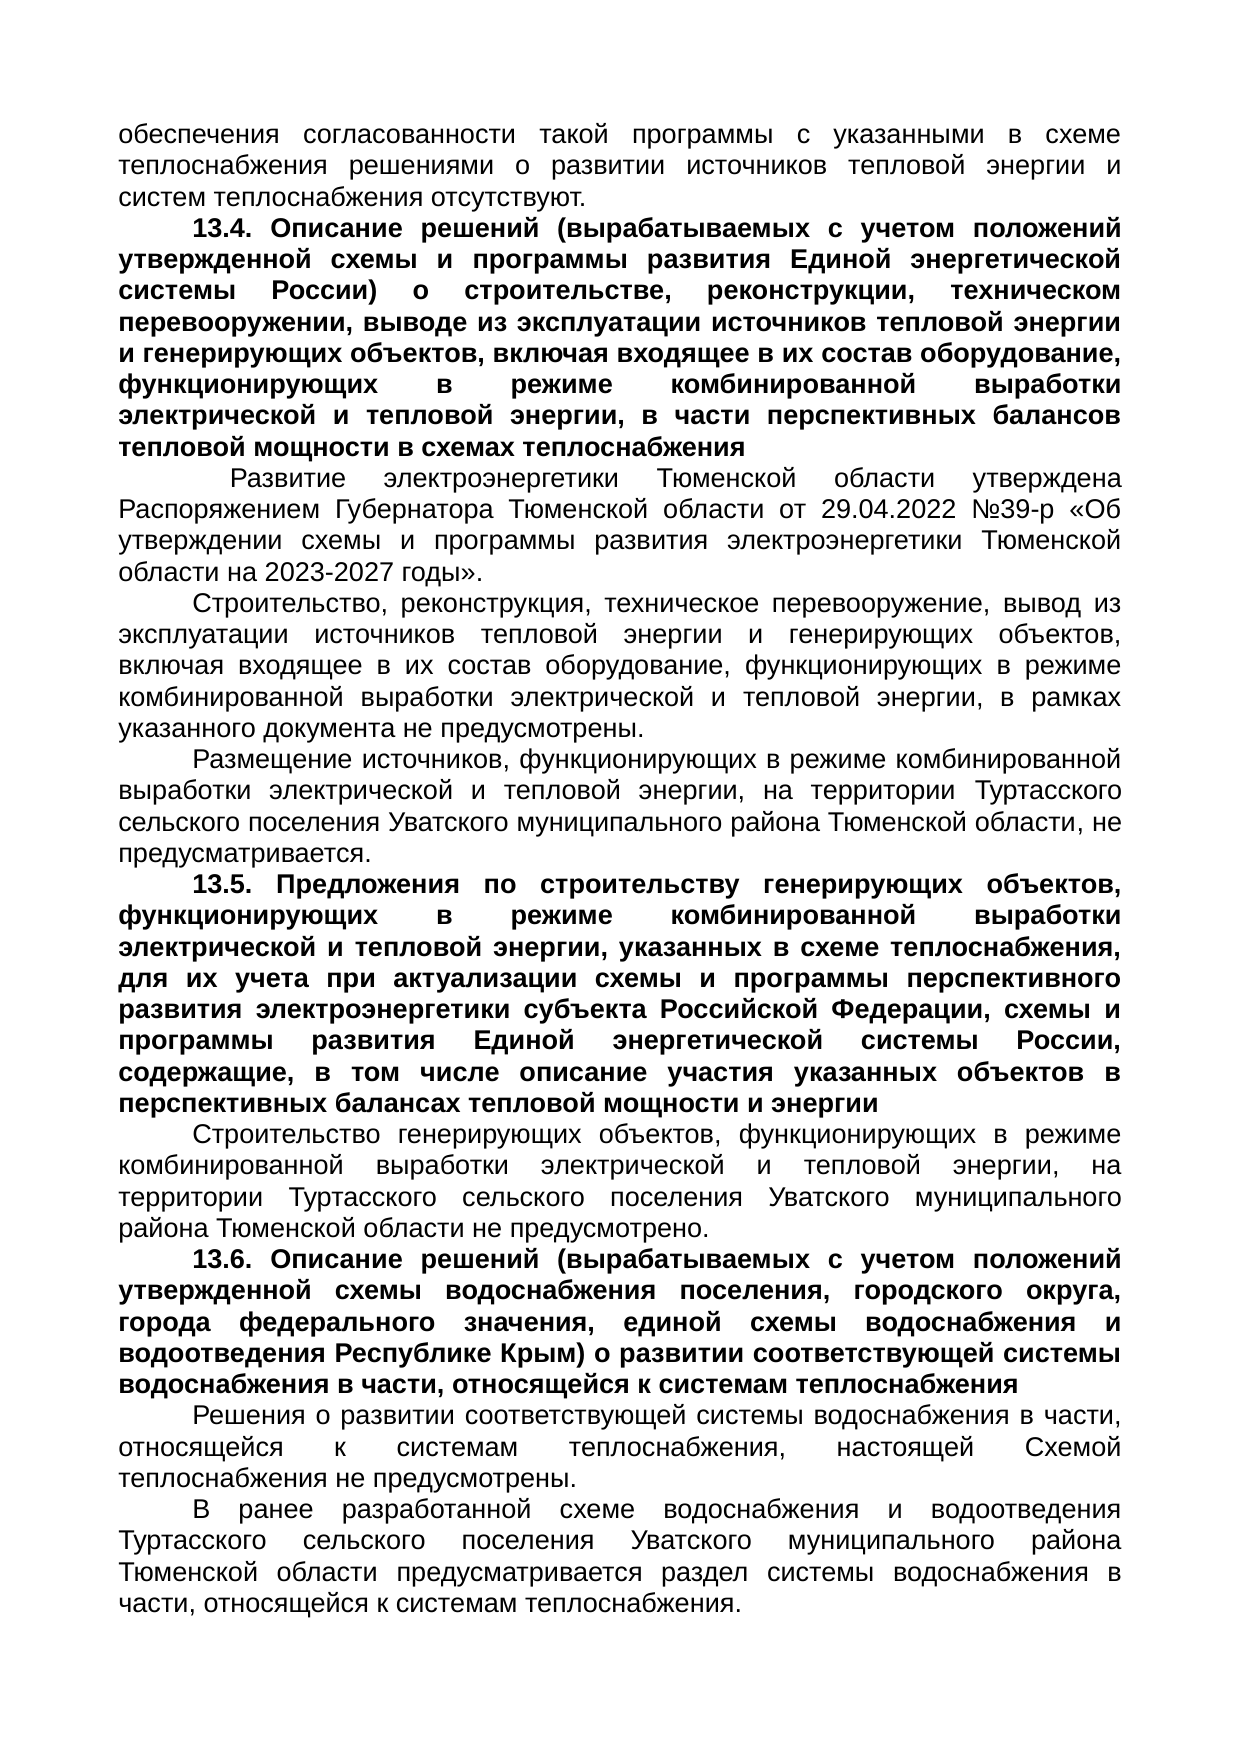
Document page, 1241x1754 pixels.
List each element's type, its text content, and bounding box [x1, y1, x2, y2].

list Решения о развитии соответствующей системы водоснабжения в части, относящейся к системам теплоснабжения, настоящей Схемой теплоснабжения не предусмотрены. [118, 1399, 1122, 1493]
list Размещение источников, функционирующих в режиме комбинированной выработки электрической и тепловой энергии, на территории Туртасского сельского поселения Уватского муниципального района Тюменской области, не предусматривается. [118, 743, 1122, 868]
list Строительство, реконструкция, техническое перевооружение, вывод из эксплуатации источников тепловой энергии и генерирующих объектов, включая входящее в их состав оборудование, функционирующих в режиме комбинированной выработки электрической и тепловой энергии, в рамках указанного документа не предусмотрены. [118, 587, 1122, 743]
subtitle 13.5. Предложения по строительству генерирующих объектов, функционирующих в режиме комбинированной выработки электрической и тепловой энергии, указанных в схеме теплоснабжения, для их учета при актуализации схемы и программы перспективного развития электроэнергетики субъекта Российской Федерации, схемы и программы развития Единой энергетической системы России, содержащие, в том числе описание участия указанных объектов в перспективных балансах тепловой мощности и энергии [118, 868, 1122, 1118]
text обеспечения согласованности такой программы с указанными в схеме теплоснабжения решениями о развитии источников тепловой энергии и систем теплоснабжения отсутствуют. [118, 118, 1122, 212]
subtitle 13.6. Описание решений (вырабатываемых с учетом положений утвержденной схемы водоснабжения поселения, городского округа, города федерального значения, единой схемы водоснабжения и водоотведения Республике Крым) о развитии соответствующей системы водоснабжения в части, относящейся к системам теплоснабжения [118, 1243, 1122, 1399]
list Строительство генерирующих объектов, функционирующих в режиме комбинированной выработки электрической и тепловой энергии, на территории Туртасского сельского поселения Уватского муниципального района Тюменской области не предусмотрено. [118, 1118, 1122, 1243]
text В ранее разработанной схеме водоснабжения и водоотведения Туртасского сельского поселения Уватского муниципального района Тюменской области предусматривается раздел системы водоснабжения в части, относящейся к системам теплоснабжения. [118, 1493, 1122, 1618]
list Развитие электроэнергетики Тюменской области утверждена Распоряжением Губернатора Тюменской области от 29.04.2022 №39-р «Об утверждении схемы и программы развития электроэнергетики Тюменской области на 2023-2027 годы». [118, 462, 1122, 587]
subtitle 13.4. Описание решений (вырабатываемых с учетом положений утвержденной схемы и программы развития Единой энергетической системы России) о строительстве, реконструкции, техническом перевооружении, выводе из эксплуатации источников тепловой энергии и генерирующих объектов, включая входящее в их состав оборудование, функционирующих в режиме комбинированной выработки электрической и тепловой энергии, в части перспективных балансов тепловой мощности в схемах теплоснабжения [118, 212, 1122, 462]
